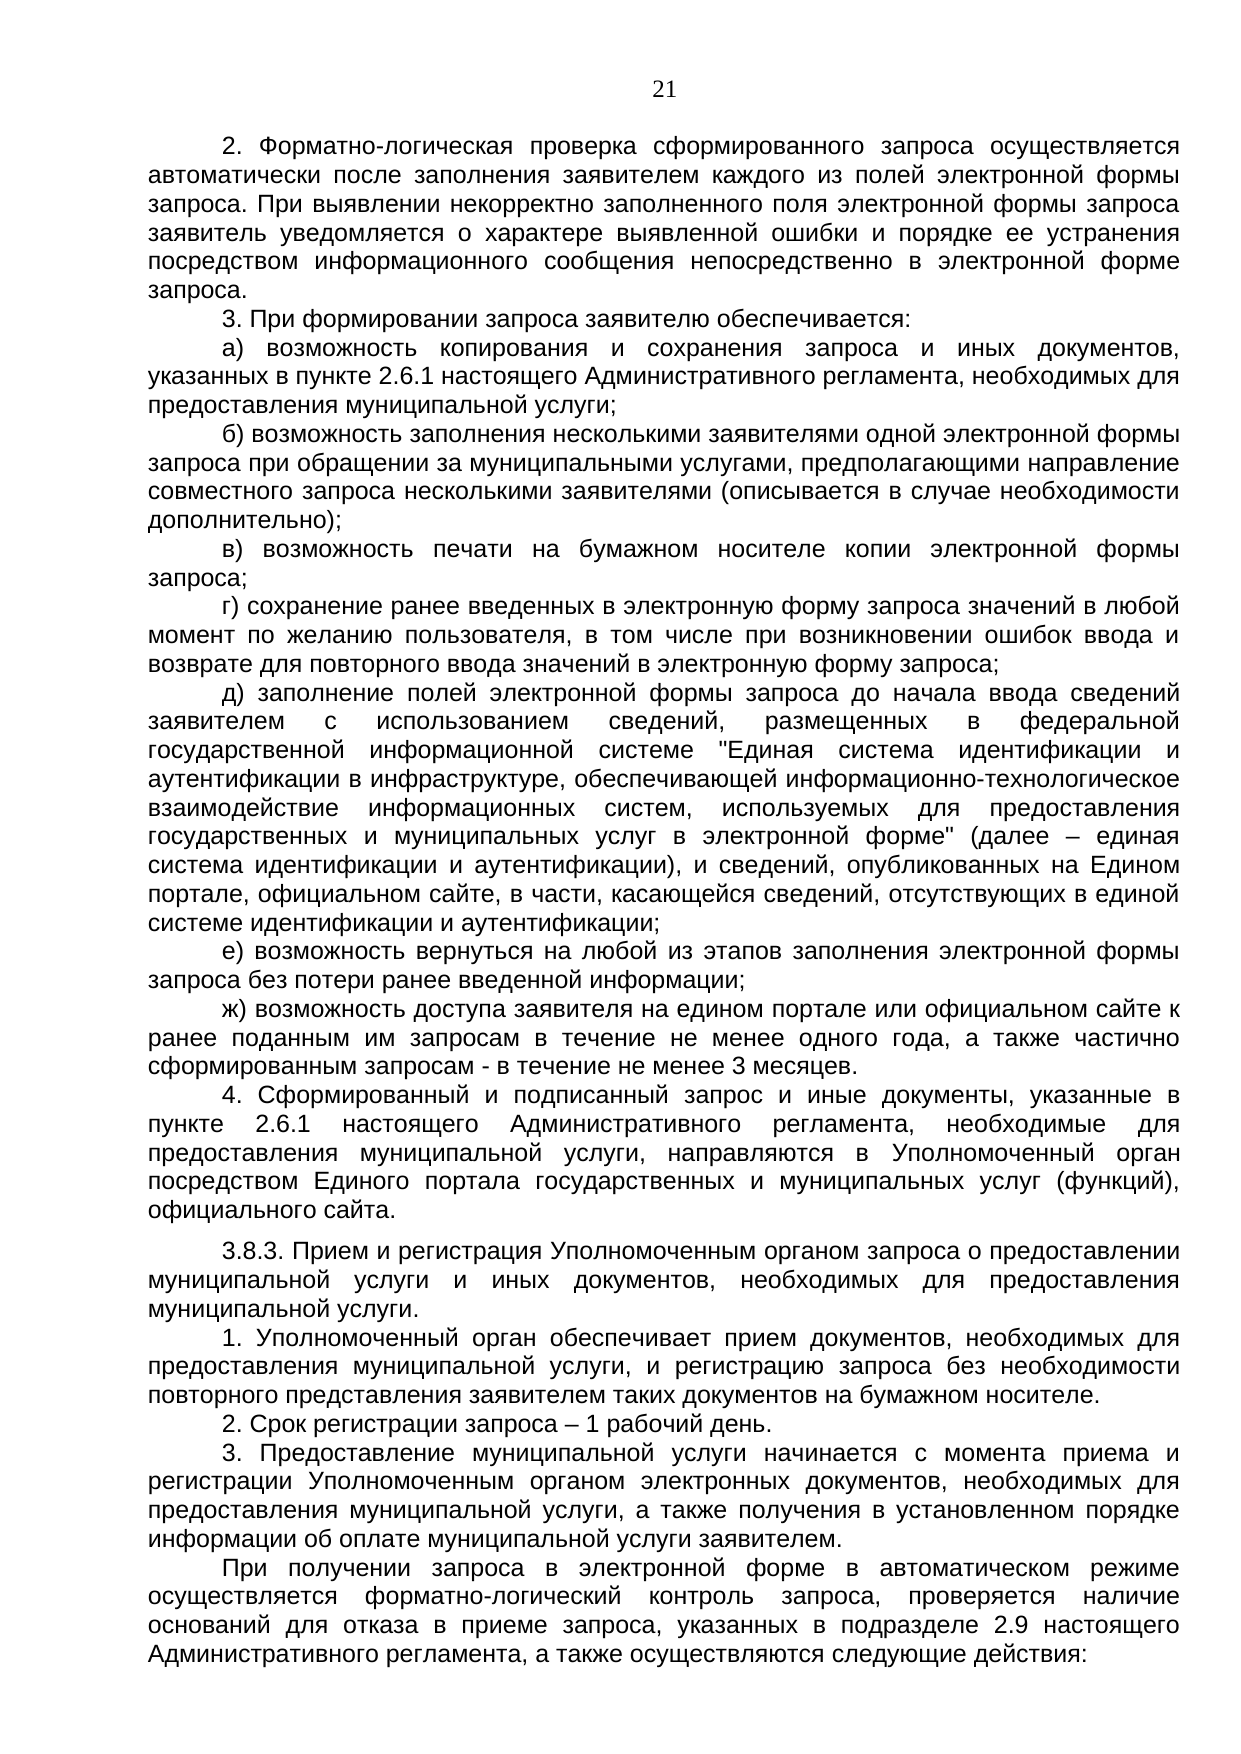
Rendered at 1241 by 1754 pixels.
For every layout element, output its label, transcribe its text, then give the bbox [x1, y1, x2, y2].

text д) заполнение полей электронной формы запроса до начала ввода сведений заявителем с использованием сведений, размещенных в федеральной государственной информационной системе "Единая система идентификации и аутентификации в инфраструктуре, обеспечивающей информационно-технологическое взаимодействие информационных систем, используемых для предоставления государственных и муниципальных услуг в электронной форме" (далее – единая система идентификации и аутентификации), и сведений, опубликованных на Едином портале, официальном сайте, в части, касающейся сведений, отсутствующих в единой системе идентификации и аутентификации; [148, 678, 1181, 936]
text 3. При формировании запроса заявителю обеспечивается: [148, 304, 1181, 333]
text ж) возможность доступа заявителя на едином портале или официальном сайте к ранее поданным им запросам в течение не менее одного года, а также частично сформированным запросам - в течение не менее 3 месяцев. [148, 994, 1181, 1080]
text 3.8.3. Прием и регистрация Уполномоченным органом запроса о предоставлении муниципальной услуги и иных документов, необходимых для предоставления муниципальной услуги. [148, 1236, 1181, 1323]
text 2. Форматно-логическая проверка сформированного запроса осуществляется автоматически после заполнения заявителем каждого из полей электронной формы запроса. При выявлении некорректно заполненного поля электронной формы запроса заявитель уведомляется о характере выявленной ошибки и порядке ее устранения посредством информационного сообщения непосредственно в электронной форме запроса. [148, 131, 1181, 304]
text 3. Предоставление муниципальной услуги начинается с момента приема и регистрации Уполномоченным органом электронных документов, необходимых для предоставления муниципальной услуги, а также получения в установленном порядке информации об оплате муниципальной услуги заявителем. [148, 1438, 1181, 1553]
text 4. Сформированный и подписанный запрос и иные документы, указанные в пункте 2.6.1 настоящего Административного регламента, необходимые для предоставления муниципальной услуги, направляются в Уполномоченный орган посредством Единого портала государственных и муниципальных услуг (функций), официального сайта. [148, 1080, 1181, 1224]
text б) возможность заполнения несколькими заявителями одной электронной формы запроса при обращении за муниципальными услугами, предполагающими направление совместного запроса несколькими заявителями (описывается в случае необходимости дополнительно); [148, 419, 1181, 534]
text 2. Срок регистрации запроса – 1 рабочий день. [148, 1409, 1181, 1438]
text 1. Уполномоченный орган обеспечивает прием документов, необходимых для предоставления муниципальной услуги, и регистрацию запроса без необходимости повторного представления заявителем таких документов на бумажном носителе. [148, 1323, 1181, 1409]
text в) возможность печати на бумажном носителе копии электронной формы запроса; [148, 534, 1181, 591]
text г) сохранение ранее введенных в электронную форму запроса значений в любой момент по желанию пользователя, в том числе при возникновении ошибок ввода и возврате для повторного ввода значений в электронную форму запроса; [148, 591, 1181, 678]
text При получении запроса в электронной форме в автоматическом режиме осуществляется форматно-логический контроль запроса, проверяется наличие оснований для отказа в приеме запроса, указанных в подразделе 2.9 настоящего Административного регламента, а также осуществляются следующие действия: [148, 1553, 1181, 1668]
text а) возможность копирования и сохранения запроса и иных документов, указанных в пункте 2.6.1 настоящего Административного регламента, необходимых для предоставления муниципальной услуги; [148, 333, 1181, 419]
text е) возможность вернуться на любой из этапов заполнения электронной формы запроса без потери ранее введенной информации; [148, 936, 1181, 994]
